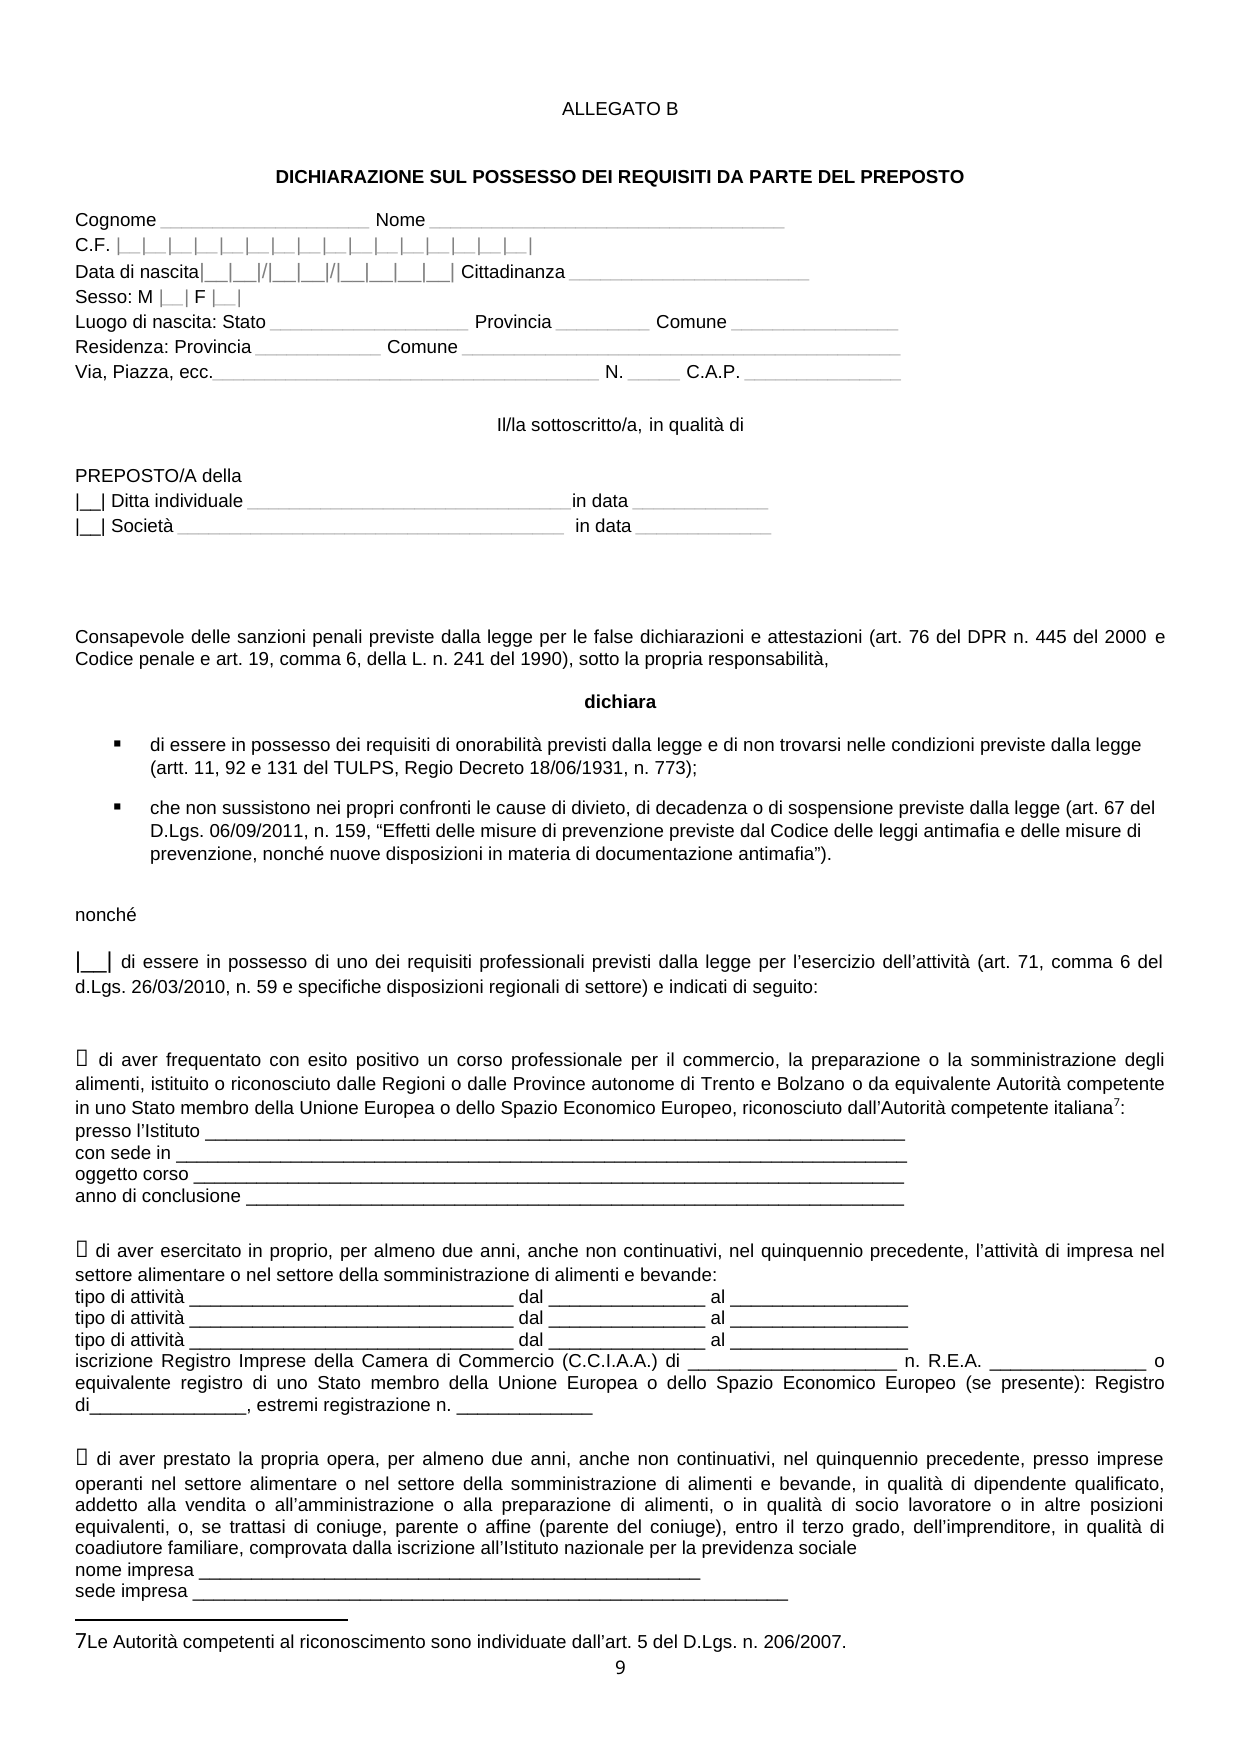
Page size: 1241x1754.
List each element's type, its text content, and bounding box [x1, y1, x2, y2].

text Il/la sottoscritto/a, in qualità di [75, 410, 1165, 437]
text tipo di attività _______________________________ dal _______________ al _________________ [75, 1329, 1165, 1350]
list C.F. |__|__|__|__|__|__|__|__|__|__|__|__|__|__|__|__| [75, 234, 1165, 256]
text presso l’Istituto ___________________________________________________________________ [75, 1120, 1165, 1142]
text PREPOSTO/A della [75, 465, 1165, 487]
list Sesso: M |__| F |__| [75, 286, 1165, 308]
text sede impresa _________________________________________________________ [75, 1580, 1165, 1602]
text con sede in ______________________________________________________________________ [75, 1142, 1165, 1163]
list che non sussistono nei propri confronti le cause di divieto, di decadenza o di sospensione previste dalla legge (art. 67 del D.Lgs. 06/09/2011, n. 159, “Effetti delle misure di prevenzione previste dal Codice delle leggi antimafia e delle misure di prevenzione, nonché nuove disposizioni in materia di documentazione antimafia”). [112, 796, 1165, 864]
text ALLEGATO B [75, 98, 1165, 119]
text  di aver prestato la propria opera, per almeno due anni, anche non continuativi, nel quinquennio precedente, presso imprese operanti nel settore alimentare o nel settore della somministrazione di alimenti e bevande, in qualità di dipendente qualificato, addetto alla vendita o all’amministrazione o alla preparazione di alimenti, o in qualità di socio lavoratore o in altre posizioni equivalenti, o, se trattasi di coniuge, parente o affine (parente del coniuge), entro il terzo grado, dell’imprenditore, in qualità di coadiutore familiare, comprovata dalla iscrizione all’Istituto nazionale per la previdenza sociale [75, 1441, 1165, 1559]
text nome impresa ________________________________________________ [75, 1559, 1165, 1580]
text  di aver esercitato in proprio, per almeno due anni, anche non continuativi, nel quinquennio precedente, l’attività di impresa nel settore alimentare o nel settore della somministrazione di alimenti e bevande: [75, 1233, 1165, 1286]
text Consapevole delle sanzioni penali previste dalla legge per le false dichiarazioni e attestazioni (art. 76 del DPR n. 445 del 2000 e Codice penale e art. 19, comma 6, della L. n. 241 del 1990), sotto la propria responsabilità, [75, 626, 1165, 669]
text nonché [75, 904, 1165, 925]
list DICHIARAZIONE SUL POSSESSO DEI REQUISITI DA PARTE DEL PREPOSTO [75, 166, 1165, 188]
text |__| Società _____________________________________ in data _____________ [75, 515, 1165, 536]
list Luogo di nascita: Stato ___________________ Provincia _________ Comune ________________ [75, 311, 1165, 333]
text |__| di essere in possesso di uno dei requisiti professionali previsti dalla legge per l’esercizio dell’attività (art. 71, comma 6 del d.Lgs. 26/03/2010, n. 59 e specifiche disposizioni regionali di settore) e indicati di seguito: [75, 947, 1165, 999]
text iscrizione Registro Imprese della Camera di Commercio (C.C.I.A.A.) di ____________________ n. R.E.A. _______________ o equivalente registro di uno Stato membro della Unione Europea o dello Spazio Economico Europeo (se presente): Registro di_______________, estremi registrazione n. _____________ [75, 1350, 1165, 1415]
list di essere in possesso dei requisiti di onorabilità previsti dalla legge e di non trovarsi nelle condizioni previste dalla legge (artt. 11, 92 e 131 del TULPS, Regio Decreto 18/06/1931, n. 773); [112, 734, 1165, 778]
text |__| Ditta individuale _______________________________in data _____________ [75, 490, 1165, 512]
text  di aver frequentato con esito positivo un corso professionale per il commercio, la preparazione o la somministrazione degli alimenti, istituito o riconosciuto dalle Regioni o dalle Province autonome di Trento e Bolzano o da equivalente Autorità competente in uno Stato membro della Unione Europea o dello Spazio Economico Europeo, riconosciuto dall’Autorità competente italiana: [75, 1042, 1165, 1120]
text Le Autorità competenti al riconoscimento sono individuate dall’art. 5 del D.Lgs. n. 206/2007. [75, 1626, 1165, 1654]
text anno di conclusione _______________________________________________________________ [75, 1185, 1165, 1206]
text oggetto corso ____________________________________________________________________ [75, 1163, 1165, 1185]
list Cognome ____________________ Nome __________________________________ [75, 209, 1165, 231]
list Data di nascita|__|__|/|__|__|/|__|__|__|__| Cittadinanza _______________________ [75, 259, 1165, 283]
list Residenza: Provincia ____________ Comune __________________________________________ [75, 336, 1165, 357]
text tipo di attività _______________________________ dal _______________ al _________________ [75, 1307, 1165, 1329]
list Via, Piazza, ecc._____________________________________ N. _____ C.A.P. _______________ [75, 361, 1165, 382]
text dichiara [75, 691, 1165, 712]
text tipo di attività _______________________________ dal _______________ al _________________ [75, 1286, 1165, 1307]
